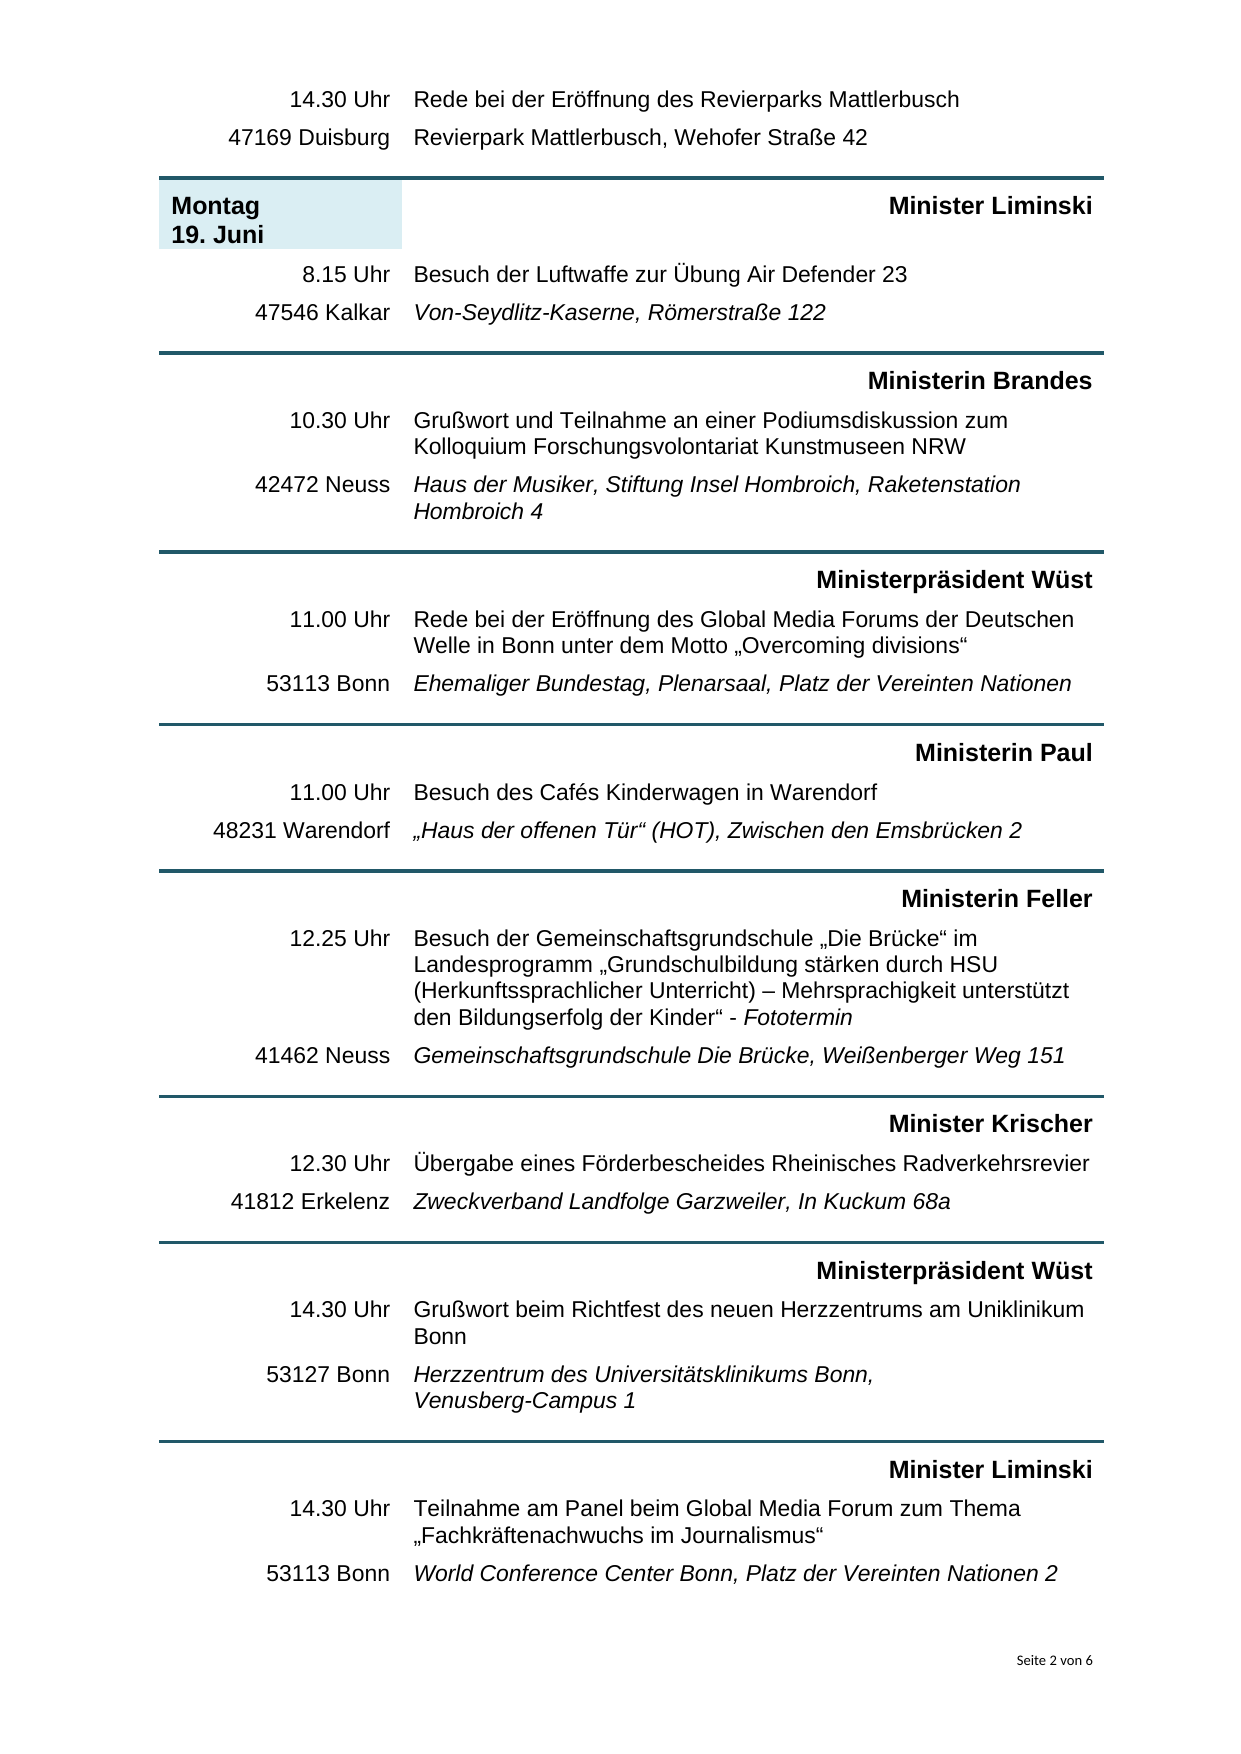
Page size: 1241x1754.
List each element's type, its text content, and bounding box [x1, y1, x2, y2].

table_cell Ehemaliger Bundestag, Plenarsaal, Platz der Vereinten Nationen [402, 659, 1104, 697]
table_header [159, 355, 402, 395]
table_cell World Conference Center Bonn, Platz der Vereinten Nationen 2 [402, 1548, 1104, 1586]
table_cell Zweckverband Landfolge Garzweiler, In Kuckum 68a [402, 1176, 1104, 1214]
table_header Ministerin Paul [402, 726, 1104, 767]
table_cell 53113 Bonn [159, 1548, 402, 1586]
table_cell „Haus der offenen Tür“ (HOT), Zwischen den Emsbrücken 2 [402, 805, 1104, 843]
table_cell 53127 Bonn [159, 1349, 402, 1413]
table_cell 14.30 Uhr [159, 74, 402, 112]
table_header Minister Liminski [402, 1443, 1104, 1483]
table_cell Gemeinschaftsgrundschule Die Brücke, Weißenberger Weg 151 [402, 1030, 1104, 1068]
table_cell 11.00 Uhr [159, 594, 402, 658]
table_cell 14.30 Uhr [159, 1484, 402, 1548]
table_cell Grußwort beim Richtfest des neuen Herzzentrums am Uniklinikum Bonn [402, 1285, 1104, 1349]
table_cell 8.15 Uhr [159, 249, 402, 287]
table_header Ministerpräsident Wüst [402, 1244, 1104, 1284]
table_header Montag 19. Juni [159, 180, 402, 249]
table_header [159, 1443, 402, 1483]
table_cell Herzzentrum des Universitätsklinikums Bonn, Venusberg-Campus 1 [402, 1349, 1104, 1413]
table_cell Haus der Musiker, Stiftung Insel Hombroich, Raketenstation Hombroich 4 [402, 460, 1104, 524]
table_cell 47546 Kalkar [159, 287, 402, 325]
table_cell 14.30 Uhr [159, 1285, 402, 1349]
table_cell 12.25 Uhr [159, 913, 402, 1030]
table_header Ministerin Feller [402, 873, 1104, 913]
table_cell 41462 Neuss [159, 1030, 402, 1068]
table_header [159, 554, 402, 594]
table_cell 10.30 Uhr [159, 395, 402, 459]
table_cell Rede bei der Eröffnung des Revierparks Mattlerbusch [402, 74, 1104, 112]
table_cell Rede bei der Eröffnung des Global Media Forums der Deutschen Welle in Bonn unter dem Motto „Overcoming divisions“ [402, 594, 1104, 658]
table_cell Besuch der Luftwaffe zur Übung Air Defender 23 [402, 249, 1104, 287]
table_cell Teilnahme am Panel beim Global Media Forum zum Thema „Fachkräftenachwuchs im Journalismus“ [402, 1484, 1104, 1548]
table_header [159, 1244, 402, 1284]
table_cell Besuch des Cafés Kinderwagen in Warendorf [402, 767, 1104, 805]
table_cell 47169 Duisburg [159, 112, 402, 150]
table_cell Grußwort und Teilnahme an einer Podiumsdiskussion zum Kolloquium Forschungsvolontariat Kunstmuseen NRW [402, 395, 1104, 459]
table_cell 12.30 Uhr [159, 1138, 402, 1176]
table_cell 41812 Erkelenz [159, 1176, 402, 1214]
table_cell 11.00 Uhr [159, 767, 402, 805]
table_header Minister Krischer [402, 1098, 1104, 1138]
table_cell Revierpark Mattlerbusch, Wehofer Straße 42 [402, 112, 1104, 150]
table_header [159, 873, 402, 913]
table_header [159, 726, 402, 767]
table_header Ministerin Brandes [402, 355, 1104, 395]
table_cell Besuch der Gemeinschaftsgrundschule „Die Brücke“ im Landesprogramm „Grundschulbildung stärken durch HSU (Herkunftssprachlicher Unterricht) – Mehrsprachigkeit unterstützt den Bildungserfolg der Kinder“ - Fototermin [402, 913, 1104, 1030]
table_cell Von-Seydlitz-Kaserne, Römerstraße 122 [402, 287, 1104, 325]
table_header Ministerpräsident Wüst [402, 554, 1104, 594]
table_header [159, 1098, 402, 1138]
table_cell 42472 Neuss [159, 460, 402, 524]
table_cell 53113 Bonn [159, 659, 402, 697]
table_cell 48231 Warendorf [159, 805, 402, 843]
table_header Minister Liminski [402, 180, 1104, 249]
table_cell Übergabe eines Förderbescheides Rheinisches Radverkehrsrevier [402, 1138, 1104, 1176]
